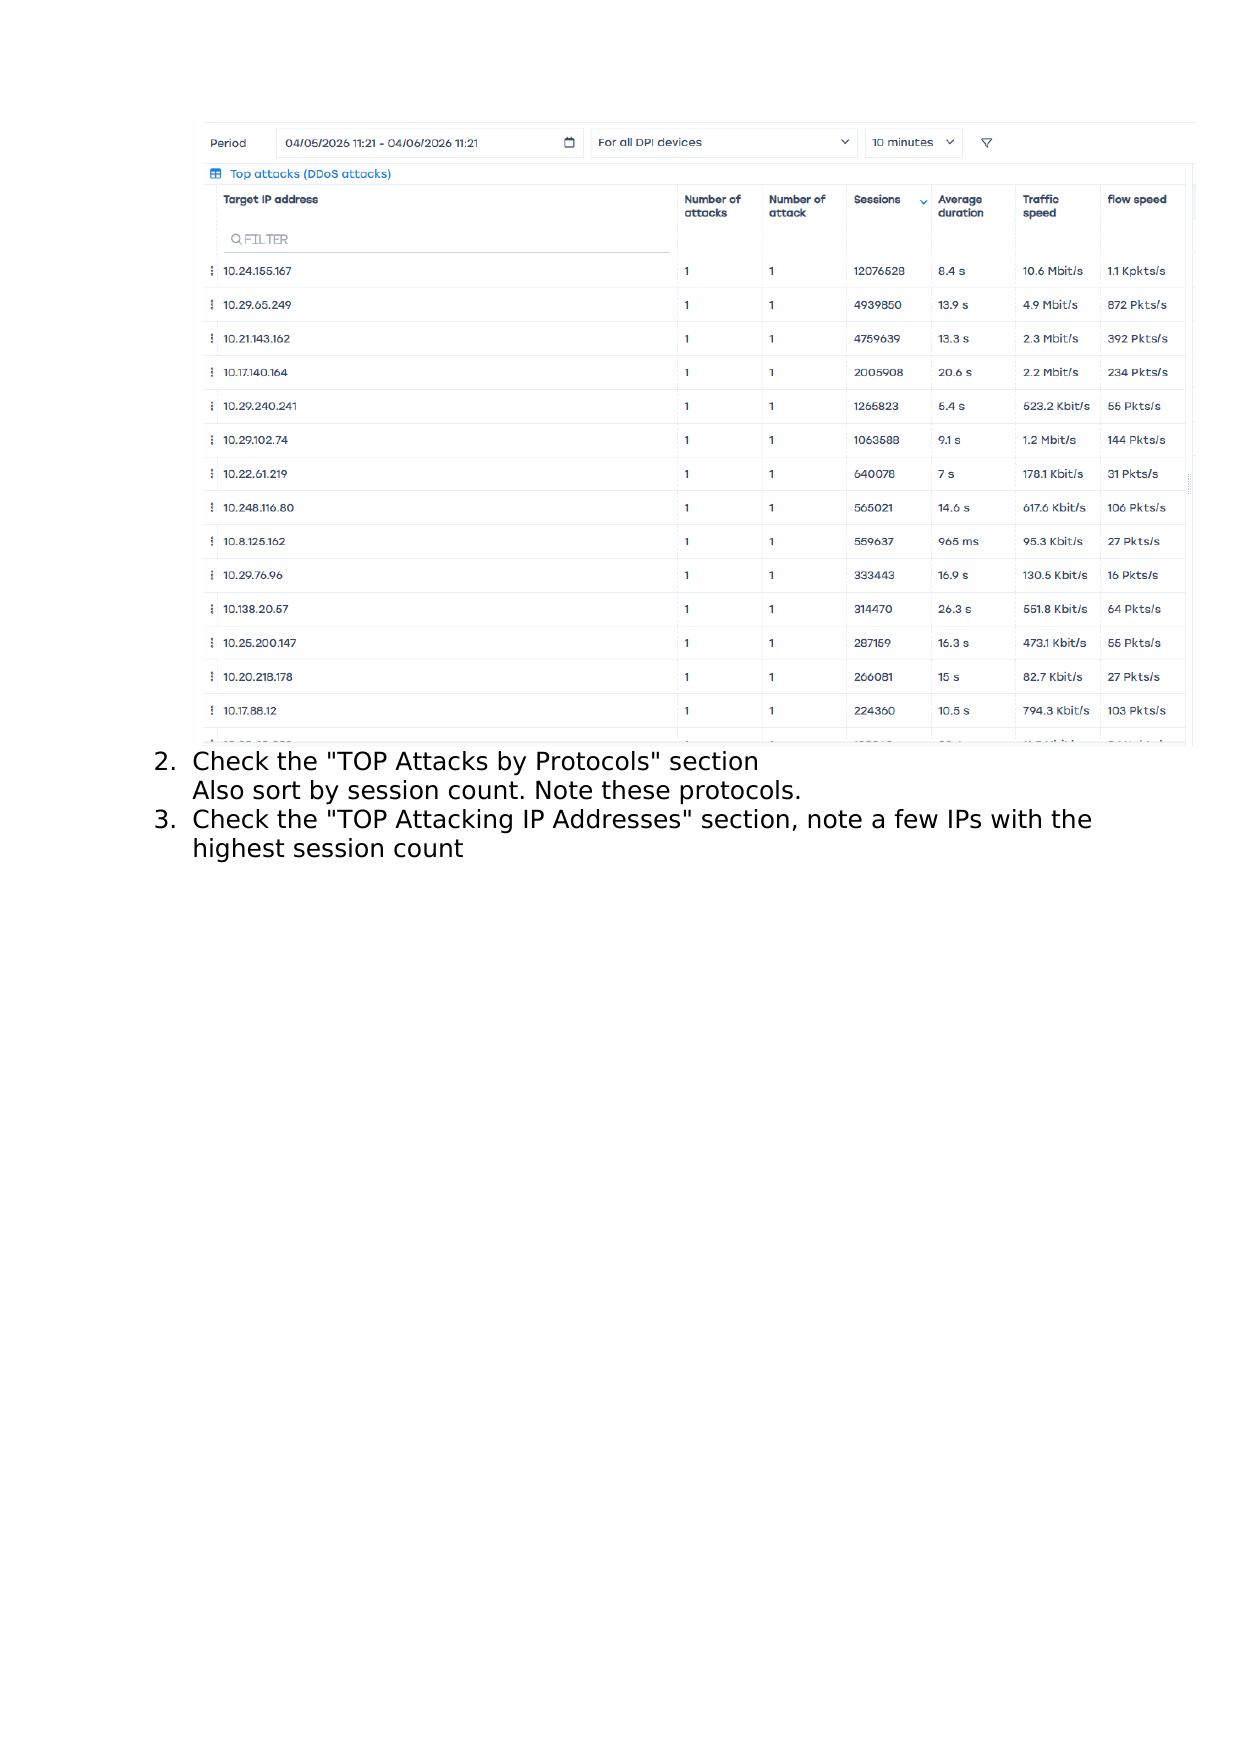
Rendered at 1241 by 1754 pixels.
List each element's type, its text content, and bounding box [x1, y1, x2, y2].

list Check the "TOP Attacking IP Addresses" section, note a few IPs with the highest session count [177, 805, 1122, 863]
list Check the "TOP Attacks by Protocols" section Also sort by session count. Note these protocols. [177, 747, 1122, 805]
list [177, 118, 192, 747]
picture [192, 118, 1196, 747]
